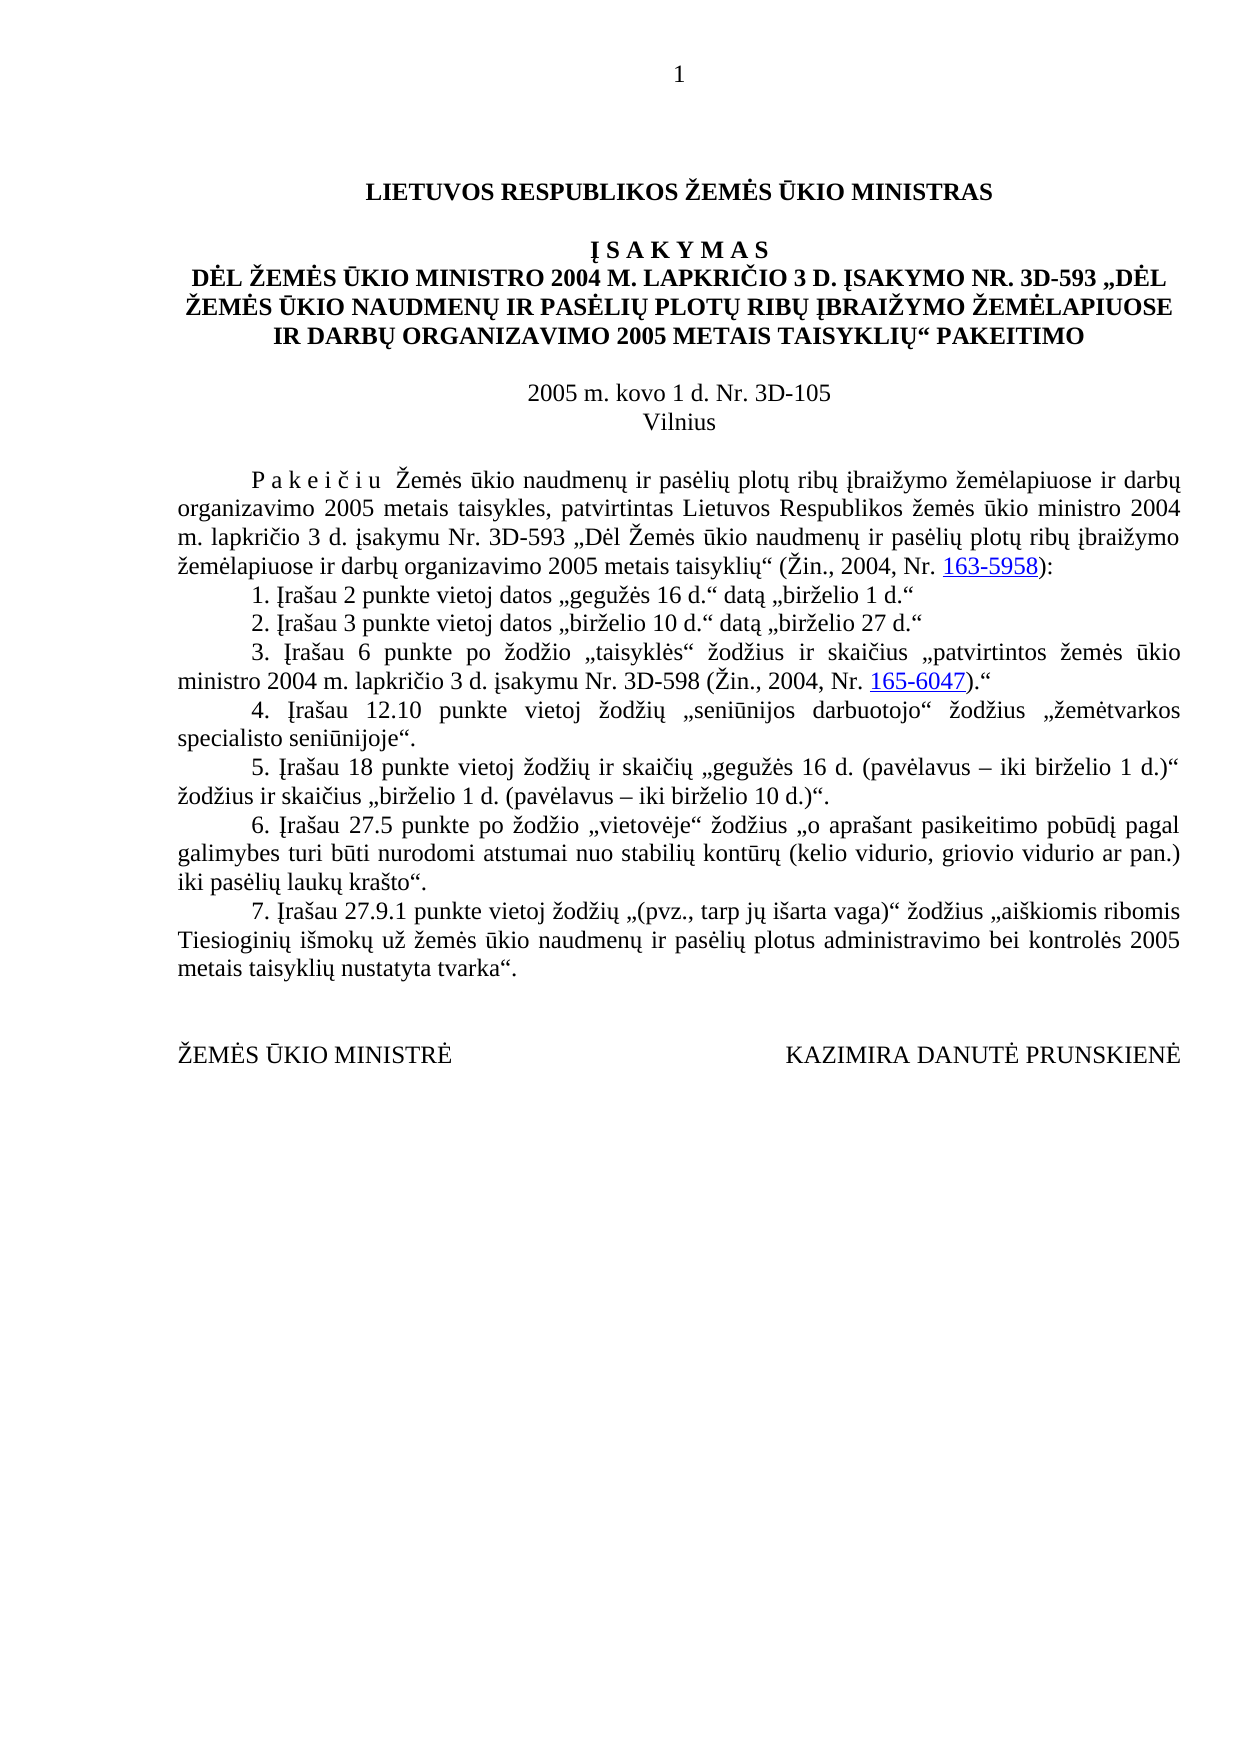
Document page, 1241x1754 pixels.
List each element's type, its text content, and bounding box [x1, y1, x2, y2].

text LIETUVOS RESPUBLIKOS ŽEMĖS ŪKIO MINISTRAS [177, 177, 1181, 206]
text 4. Įrašau 12.10 punkte vietoj žodžių „seniūnijos darbuotojo“ žodžius „žemėtvarkos specialisto seniūnijoje“. [177, 695, 1181, 752]
text Pakeičiu Žemės ūkio naudmenų ir pasėlių plotų ribų įbraižymo žemėlapiuose ir darbų organizavimo 2005 metais taisykles, patvirtintas Lietuvos Respublikos žemės ūkio ministro 2004 m. lapkričio 3 d. įsakymu Nr. 3D-593 „Dėl Žemės ūkio naudmenų ir pasėlių plotų ribų įbraižymo žemėlapiuose ir darbų organizavimo 2005 metais taisyklių“ (Žin., 2004, Nr. 163-5958): [177, 465, 1181, 580]
text Vilnius [177, 407, 1181, 436]
text ŽEMĖS ŪKIO MINISTRĖ KAZIMIRA DANUTĖ PRUNSKIENĖ [177, 1040, 1181, 1068]
text 1. Įrašau 2 punkte vietoj datos „gegužės 16 d.“ datą „birželio 1 d.“ [177, 580, 1181, 608]
text 5. Įrašau 18 punkte vietoj žodžių ir skaičių „gegužės 16 d. (pavėlavus – iki birželio 1 d.)“ žodžius ir skaičius „birželio 1 d. (pavėlavus – iki birželio 10 d.)“. [177, 752, 1181, 810]
text 6. Įrašau 27.5 punkte po žodžio „vietovėje“ žodžius „o aprašant pasikeitimo pobūdį pagal galimybes turi būti nurodomi atstumai nuo stabilių kontūrų (kelio vidurio, griovio vidurio ar pan.) iki pasėlių laukų krašto“. [177, 810, 1181, 896]
text Į S A K Y M A S [177, 235, 1181, 263]
text 2. Įrašau 3 punkte vietoj datos „birželio 10 d.“ datą „birželio 27 d.“ [177, 608, 1181, 637]
text 3. Įrašau 6 punkte po žodžio „taisyklės“ žodžius ir skaičius „patvirtintos žemės ūkio ministro 2004 m. lapkričio 3 d. įsakymu Nr. 3D-598 (Žin., 2004, Nr. 165-6047).“ [177, 637, 1181, 695]
text DĖL ŽEMĖS ŪKIO MINISTRO 2004 M. LAPKRIČIO 3 D. ĮSAKYMO NR. 3D-593 „DĖL ŽEMĖS ŪKIO NAUDMENŲ IR PASĖLIŲ PLOTŲ RIBŲ ĮBRAIŽYMO ŽEMĖLAPIUOSE IR DARBŲ ORGANIZAVIMO 2005 METAIS TAISYKLIŲ“ PAKEITIMO [177, 263, 1181, 350]
text 2005 m. kovo 1 d. Nr. 3D-105 [177, 378, 1181, 407]
text 7. Įrašau 27.9.1 punkte vietoj žodžių „(pvz., tarp jų išarta vaga)“ žodžius „aiškiomis ribomis Tiesioginių išmokų už žemės ūkio naudmenų ir pasėlių plotus administravimo bei kontrolės 2005 metais taisyklių nustatyta tvarka“. [177, 896, 1181, 982]
